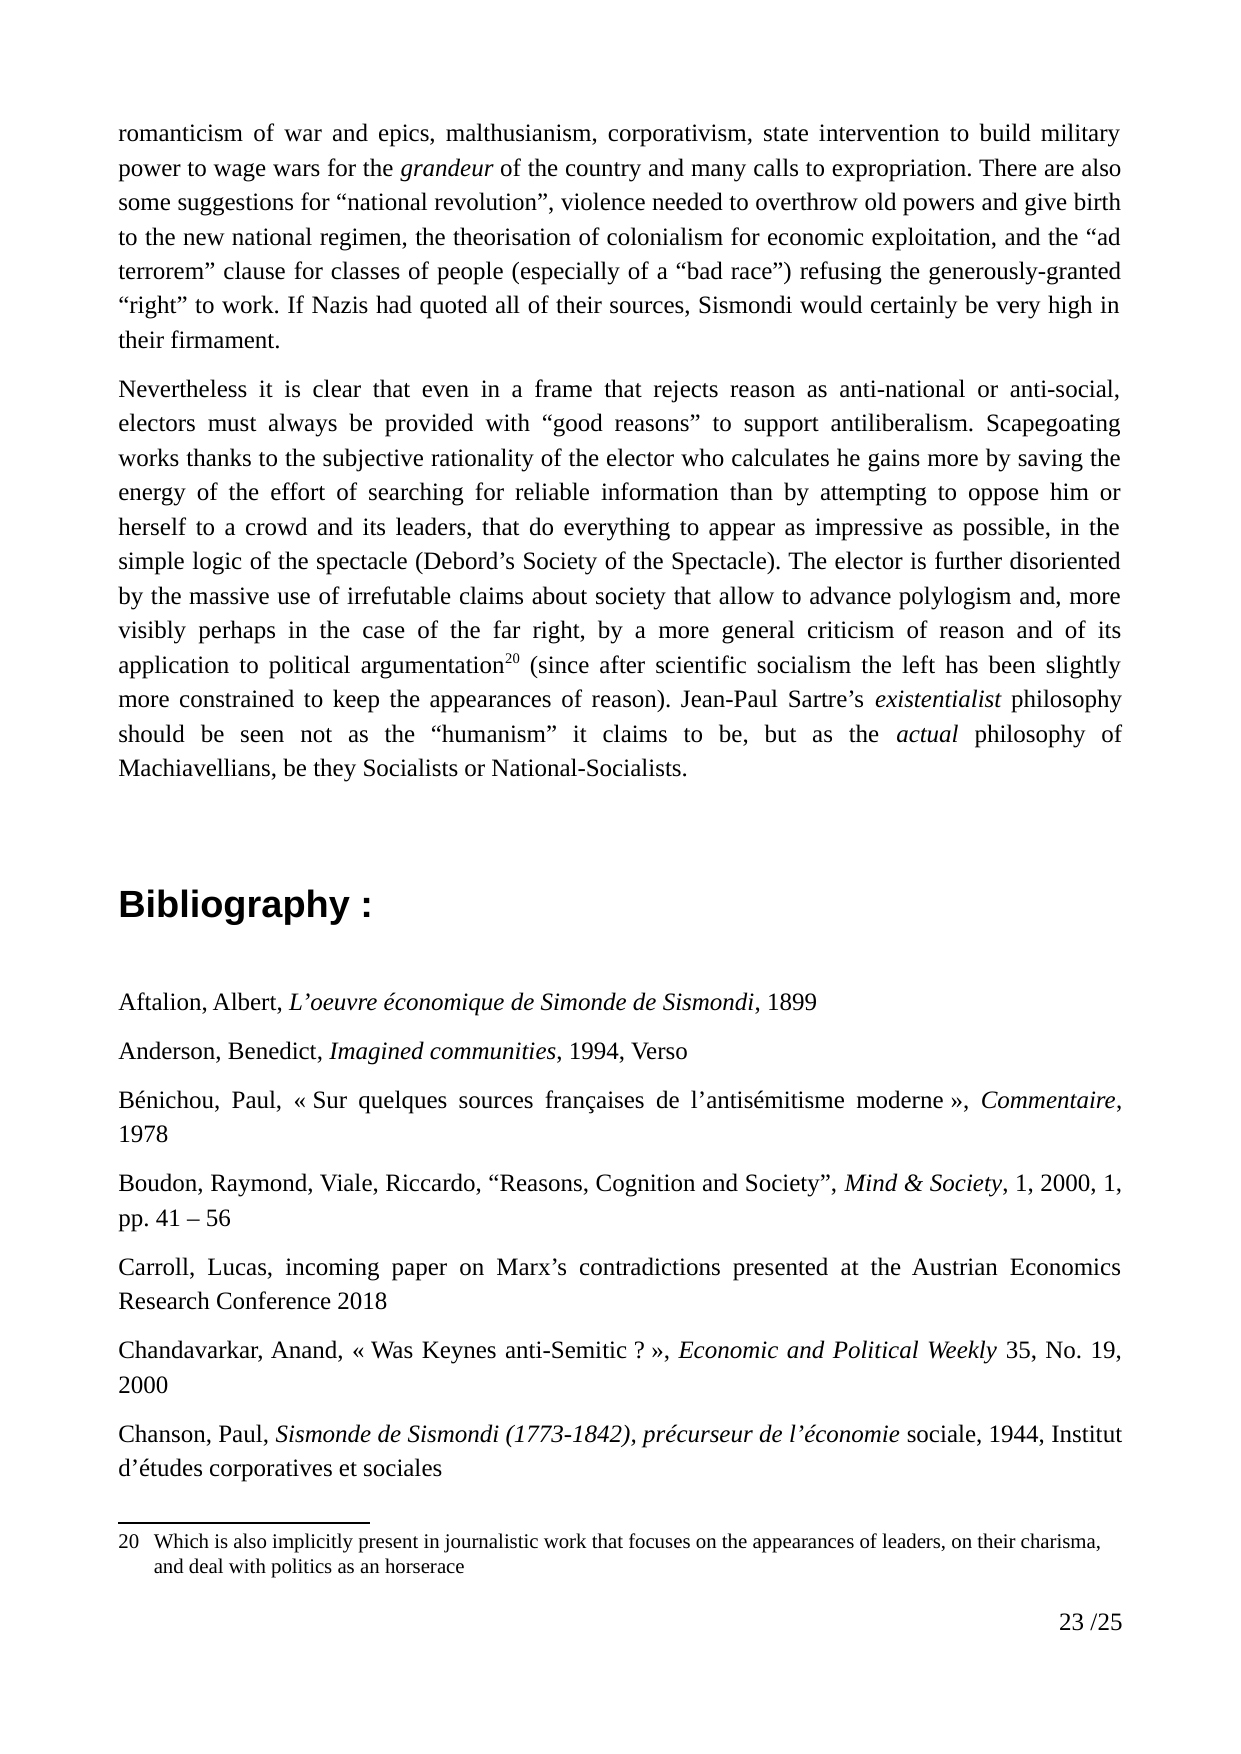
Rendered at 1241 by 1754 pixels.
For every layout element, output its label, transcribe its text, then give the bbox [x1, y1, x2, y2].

text Which is also implicitly present in journalistic work that focuses on the appearances of leaders, on their charisma, and deal with politics as an horserace [118, 1529, 1122, 1578]
text Chandavarkar, Anand, « Was Keynes anti-Semitic ? », Economic and Political Weekly 35, No. 19, 2000 [118, 1335, 1122, 1399]
text Boudon, Raymond, Viale, Riccardo, “Reasons, Cognition and Society”, Mind & Society, 1, 2000, 1, pp. 41 – 56 [118, 1168, 1122, 1232]
text Carroll, Lucas, incoming paper on Marx’s contradictions presented at the Austrian Economics Research Conference 2018 [118, 1252, 1122, 1315]
text Bénichou, Paul, « Sur quelques sources françaises de l’antisémitisme moderne », Commentaire, 1978 [118, 1085, 1122, 1148]
subtitle Bibliography : [118, 881, 1122, 925]
text romanticism of war and epics, malthusianism, corporativism, state intervention to build military power to wage wars for the grandeur of the country and many calls to expropriation. There are also some suggestions for “national revolution”, violence needed to overthrow old powers and give birth to the new national regimen, the theorisation of colonialism for economic exploitation, and the “ad terrorem” clause for classes of people (especially of a “bad race”) refusing the generously-granted “right” to work. If Nazis had quoted all of their sources, Sismondi would certainly be very high in their firmament. [118, 118, 1122, 354]
text Aftalion, Albert, L’oeuvre économique de Simonde de Sismondi, 1899 [118, 987, 1122, 1015]
text Chanson, Paul, Sismonde de Sismondi (1773-1842), précurseur de l’économie sociale, 1944, Institut d’études corporatives et sociales [118, 1419, 1122, 1482]
text Nevertheless it is clear that even in a frame that rejects reason as anti-national or anti-social, electors must always be provided with “good reasons” to support antiliberalism. Scapegoating works thanks to the subjective rationality of the elector who calculates he gains more by saving the energy of the effort of searching for reliable information than by attempting to oppose him or herself to a crowd and its leaders, that do everything to appear as impressive as possible, in the simple logic of the spectacle (Debord’s Society of the Spectacle). The elector is further disoriented by the massive use of irrefutable claims about society that allow to advance polylogism and, more visibly perhaps in the case of the far right, by a more general criticism of reason and of its application to political argumentation (since after scientific socialism the left has been slightly more constrained to keep the appearances of reason). Jean-Paul Sartre’s existentialist philosophy should be seen not as the “humanism” it claims to be, but as the actual philosophy of Machiavellians, be they Socialists or National-Socialists. [118, 374, 1122, 782]
text Anderson, Benedict, Imagined communities, 1994, Verso [118, 1036, 1122, 1064]
